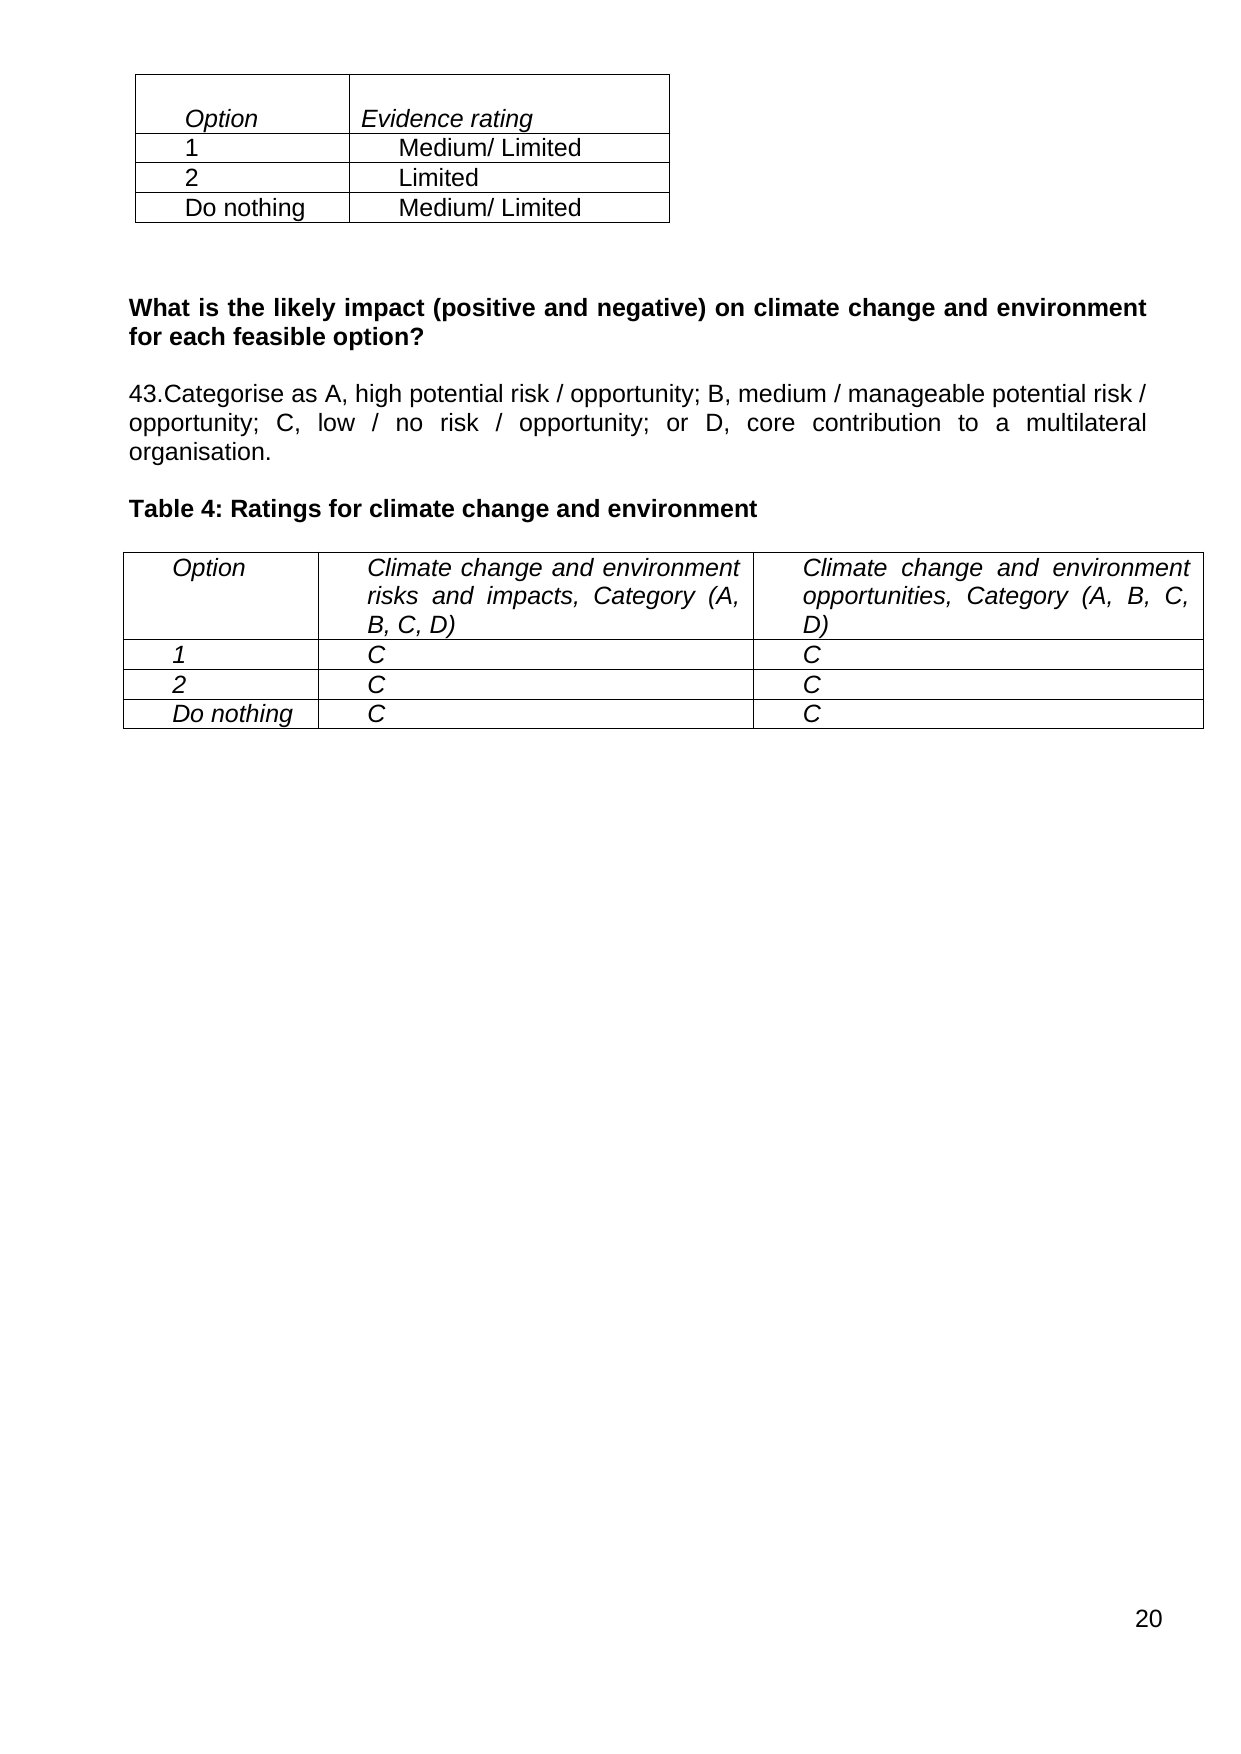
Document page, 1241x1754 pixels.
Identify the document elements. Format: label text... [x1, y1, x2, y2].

table_header Option [136, 75, 349, 132]
table_cell 1 [124, 640, 318, 669]
table_cell C [754, 670, 1203, 698]
table_cell C [319, 670, 753, 698]
table_header Climate change and environment opportunities, Category (A, B, C, D) [754, 553, 1203, 639]
table_cell 2 [124, 670, 318, 698]
table_cell 1 [136, 134, 349, 162]
table_cell 2 [136, 163, 349, 192]
table_cell C [754, 640, 1203, 669]
table_cell Do nothing [124, 700, 318, 728]
table_header Option [124, 553, 318, 639]
table_header Evidence rating [350, 75, 669, 132]
table_cell C [754, 700, 1203, 728]
table_cell Assessing the strength of the evidence base for each feasible option Social franchising interventions are common to both options 1 and 2. The literature on social franchising is generally encouraging and early results suggest that social franchising could “rapidly expand health coverage to the poor, capture economies of scale and reduce the information asymmetries that often adversely affect quality of care” . Systematic reviews of the evidence on social franchising have found that there have not yet been enough rigorous evaluations to allow strong conclusions to be drawn. A 2009 Cochrane review5 did not find any rigorous evidence to demonstrate the effect of social franchising on access to and quality of care in low- and middle-income countries” and concluded that “Governments, non-government organizations and international donor organizations should implement social franchises for LMICs with integral evaluations in order to learn whether and how they affect access to and quality of health services”. Similarly, a 2011 systematic review found that “no rigorous evidence existed as to the effect of social franchising on access to and quality of health services in low- and middle-income countries” and recommended more rigorous evaluations. The evidence for option 2 and for the supply-side component of option 1 must therefore be classed as limited. The evaluation components of these options would, however, make an important contribution to increasing the evidence base for future interventions, as recommended by the systematic reviews. Both the results and the unintended consequences of the social franchising element would be measured. The most significant difference between options 1 and 2 is the addition of the demand-side financing element in option 1 to increase affordable access to franchised and other services by poor people. It is not yet clear what form the demand-side intervention in each country would take; this would be determined during a one-year inception phase. But the most likely candidates are vouchers and the expansion of national health insurance schemes to cover networked providers. Demand-side financing would increase patient choice, allowing patients to access whichever services they prefer, within or outside the franchised networks. There is a growing evidence base for demand-side financing interventions. Voucher schemes are increasingly being used to raise use of specific services provided in the private sector. Systematic reviews of voucher schemes have concluded that so far there is robust evidence that vouchers increase service utilisation and modest evidence that they improve service quality and can be effectively targeted to specific populations such as the poor or women. Bellows et al. reviewed fifteen evaluation studies of seven sexual and reproductive health voucher programmes in Asia, Africa, and Latin America, finding promising quantitative evidence that the programmes increase women’s use of reproductive health services and improve quality of care and population health outcomes. Although the studies were primarily “cross-sectional or before-and-after without controls and thus not considered particularly strong study designs,” the authors contend that the “potential for reproductive health voucher [programmes] appears positive.” Similarly, Meyer et al reviewed 24 studies evaluating 16 different health voucher programmes (mainly covering insecticide-treated bed nets or reproductive health services) and concluded that “The evidence indicates that health voucher programmes have been successful in increasing utilisation of health goods/services, targeting specific populations, and improving the quality of services.” The evidence on the scope to increase utilisation of essential health services by the poor by incorporating networked private providers into national health insurance schemes is currently much more limited. Countries such as Rwanda and Ghana have recently expanded health insurance schemes to include the poor, using subsidies financed through tax revenues and donor funding. These schemes cover care provided by non-state providers. There is some evidence that they have increased utilisation of services , but it is not clear what contribution including private providers has made to access by the poor. There is also only limited evidence that combining demand-side and supply-side interventions offers better results (in terms of quality, utilisation and equity) and value for money than doing either in isolation. One of the objectives of this programme is to help answer this question and so contribute to building a stronger evidence base. But some of the evidence from other programmes points in this direction. A recent review of performance-based incentives for maternal health points out that “Improving the supply of services, though important, is rarely enough to make a significant impact on maternal health. Demand for and access to services can remain constrained by the high cost of accessing services; imperfect knowledge of the long-term benefits of investing in antenatal care, facility births, and family planning; lack of prioritisation of such things in families; and social exclusion.” An impact evaluation of the performance based funding scheme for health centres in Rwanda suggested that utilisation of some services (particularly preventive services such as antenatal care) may be more responsive to demand side than supply-side incentives. And in a case-study evaluation of the Bangladeshi government Maternal Health Voucher Scheme, Ahmed and Khan concluded that although the vouchers did increase purchasing power among poorer women and expanded utilisation, districts must ensure the health system is ready to meet increased demand. This suggests that related supply-side improvements are required to maximise the impact of demand-side financing interventions, which is consistent with studies of other demand-side interventions such as conditional cash transfers. In Table 3 below the quality of evidence for each option is rated as either Strong, Medium or Limited Table 3: Strength of evidence rating What is the likely impact (positive and negative) on climate change and environment for each feasible option? Categorise as A, high potential risk / opportunity; B, medium / manageable potential risk / opportunity; C, low / no risk / opportunity; or D, core contribution to a multilateral organisation. Table 4: Ratings for climate change and environment [80, 74, 1240, 787]
table_cell C [319, 640, 753, 669]
table_cell C [319, 700, 753, 728]
table_header Climate change and environment risks and impacts, Category (A, B, C, D) [319, 553, 753, 639]
table_cell Medium/ Limited [350, 134, 669, 162]
table_cell Do nothing [136, 193, 349, 222]
table_cell Limited [350, 163, 669, 192]
table_cell Medium/ Limited [350, 193, 669, 222]
